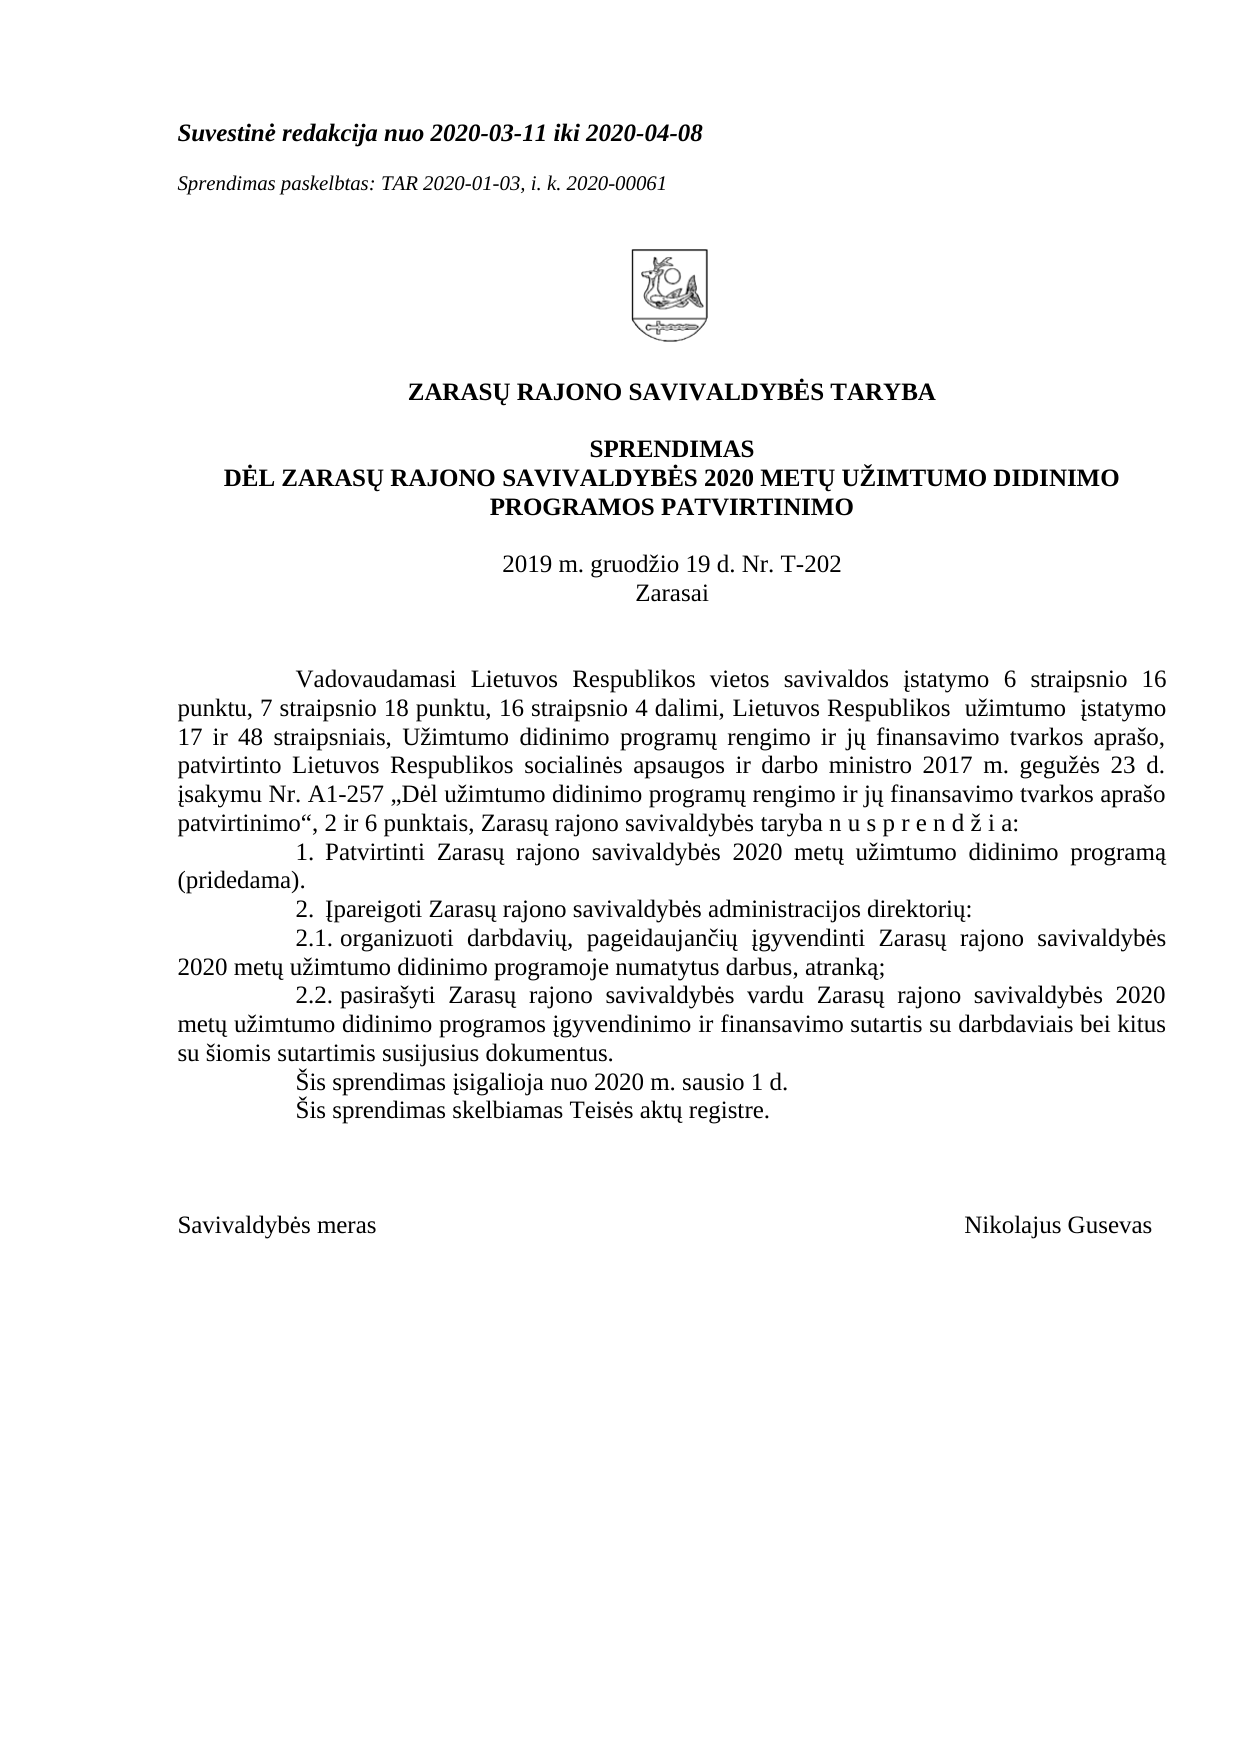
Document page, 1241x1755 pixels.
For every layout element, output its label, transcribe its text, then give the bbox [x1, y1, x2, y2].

text Šis sprendimas skelbiamas Teisės aktų registre. [177, 1096, 1167, 1124]
text 2.2. pasirašyti Zarasų rajono savivaldybės vardu Zarasų rajono savivaldybės 2020 metų užimtumo didinimo programos įgyvendinimo ir finansavimo sutartis su darbdaviais bei kitus su šiomis sutartimis susijusius dokumentus. [177, 981, 1167, 1067]
text 2.1. organizuoti darbdavių, pageidaujančių įgyvendinti Zarasų rajono savivaldybės 2020 metų užimtumo didinimo programoje numatytus darbus, atranką; [177, 923, 1167, 981]
text SPRENDIMAS [177, 434, 1167, 463]
text 2019 m. gruodžio 19 d. Nr. T-202 [177, 549, 1167, 578]
text Vadovaudamasi Lietuvos Respublikos vietos savivaldos įstatymo 6 straipsnio 16 punktu, 7 straipsnio 18 punktu, 16 straipsnio 4 dalimi, Lietuvos Respublikos užimtumo įstatymo 17 ir 48 straipsniais, Užimtumo didinimo programų rengimo ir jų finansavimo tvarkos aprašo, patvirtinto Lietuvos Respublikos socialinės apsaugos ir darbo ministro 2017 m. gegužės 23 d. įsakymu Nr. A1-257 „Dėl užimtumo didinimo programų rengimo ir jų finansavimo tvarkos aprašo patvirtinimo“, 2 ir 6 punktais, Zarasų rajono savivaldybės taryba n u s p r e n d ž i a: [177, 664, 1167, 837]
text Sprendimas paskelbtas: TAR 2020-01-03, i. k. 2020-00061 [177, 171, 1167, 195]
text Zarasai [177, 578, 1167, 607]
text 1. Patvirtinti Zarasų rajono savivaldybės 2020 metų užimtumo didinimo programą (pridedama). [177, 837, 1167, 894]
text DĖL ZARASŲ RAJONO SAVIVALDYBĖS 2020 METŲ UŽIMTUMO DIDINIMO PROGRAMOS PATVIRTINIMO [177, 463, 1167, 521]
text Savivaldybės meras Nikolajus Gusevas [177, 1211, 1167, 1239]
text Zarasų rajono savivaldybės TARYBA [177, 377, 1167, 406]
text Suvestinė redakcija nuo 2020-03-11 iki 2020-04-08 [177, 118, 1167, 147]
text Šis sprendimas įsigalioja nuo 2020 m. sausio 1 d. [177, 1067, 1167, 1096]
text 2. Įpareigoti Zarasų rajono savivaldybės administracijos direktorių: [177, 894, 1167, 923]
